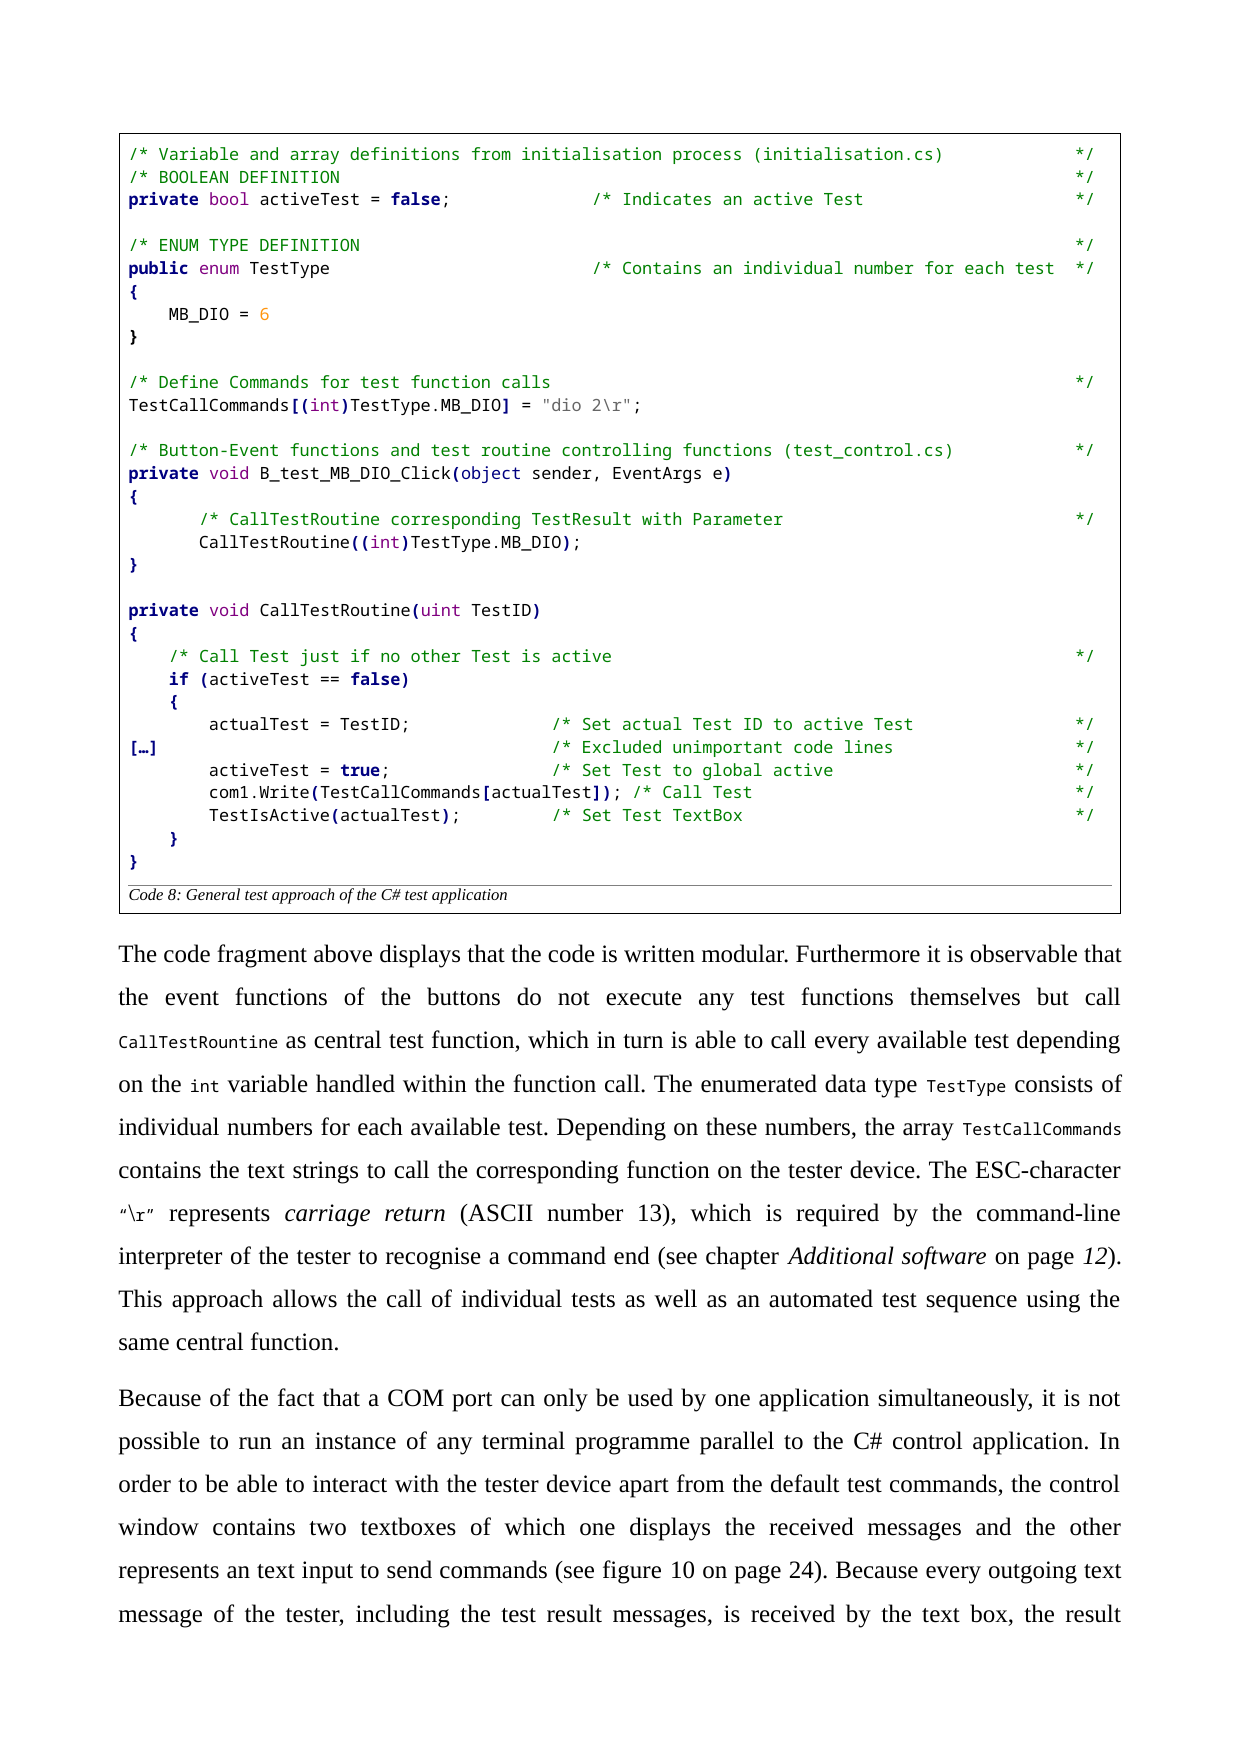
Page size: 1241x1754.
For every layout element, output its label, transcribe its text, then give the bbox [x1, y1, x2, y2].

text CallTestRoutine((int)TestType.MB_DIO); [128, 530, 1112, 553]
text } [128, 827, 1112, 849]
text /* Button-Event functions and test routine controlling functions (test_control.cs) */ [128, 439, 1112, 462]
text /* BOOLEAN DEFINITION */ [128, 165, 1112, 188]
text public enum TestType /* Contains an individual number for each test */ [128, 256, 1112, 279]
text /* Define Commands for test function calls */ [128, 370, 1112, 393]
text […] /* Excluded unimportant code lines */ [128, 735, 1112, 758]
text private void B_test_MB_DIO_Click(object sender, EventArgs e) [128, 462, 1112, 484]
text actualTest = TestID; /* Set actual Test ID to active Test */ [128, 713, 1112, 735]
text } [128, 849, 1112, 872]
text { [128, 690, 1112, 713]
text activeTest = true; /* Set Test to global active */ [128, 758, 1112, 781]
text Code 8: General test approach of the C# test application [128, 886, 1112, 904]
text private bool activeTest = false; /* Indicates an active Test */ [128, 188, 1112, 211]
text /* CallTestRoutine corresponding TestResult with Parameter */ [128, 507, 1112, 530]
text TestCallCommands[(int)TestType.MB_DIO] = "dio 2\r"; [128, 393, 1112, 416]
text com1.Write(TestCallCommands[actualTest]); /* Call Test */ [128, 781, 1112, 804]
text { [128, 484, 1112, 507]
text TestIsActive(actualTest); /* Set Test TextBox */ [128, 804, 1112, 827]
text } [128, 553, 1112, 576]
text Because of the fact that a COM port can only be used by one application simultaneously, it is not possible to run an instance of any terminal programme parallel to the C# control application. In order to be able to interact with the tester device apart from the default test commands, the control window contains two textboxes of which one displays the received messages and the other represents an text input to send commands (see figure 10 on page 24). Because every outgoing text message of the tester, including the test result messages, is received by the text box, the result [118, 1383, 1122, 1627]
text } [128, 325, 1112, 348]
text /* ENUM TYPE DEFINITION */ [128, 233, 1112, 256]
text MB_DIO = 6 [128, 302, 1112, 325]
text private void CallTestRoutine(uint TestID) [128, 598, 1112, 621]
text if (activeTest == false) [128, 667, 1112, 690]
text /* Call Test just if no other Test is active */ [128, 644, 1112, 667]
text { [128, 621, 1112, 644]
text { [128, 279, 1112, 302]
text The code fragment above displays that the code is written modular. Furthermore it is observable that the event functions of the buttons do not execute any test functions themselves but call CallTestRountine as central test function, which in turn is able to call every available test depending on the int variable handled within the function call. The enumerated data type TestType consists of individual numbers for each available test. Depending on these numbers, the array TestCallCommands contains the text strings to call the corresponding function on the tester device. The ESC-character “\r” represents carriage return (ASCII number 13), which is required by the command-line interpreter of the tester to recognise a command end (see chapter Additional software on page 12). This approach allows the call of individual tests as well as an automated test sequence using the same central function. [118, 118, 1122, 1356]
text /* Variable and array definitions from initialisation process (initialisation.cs) */ [128, 142, 1112, 165]
